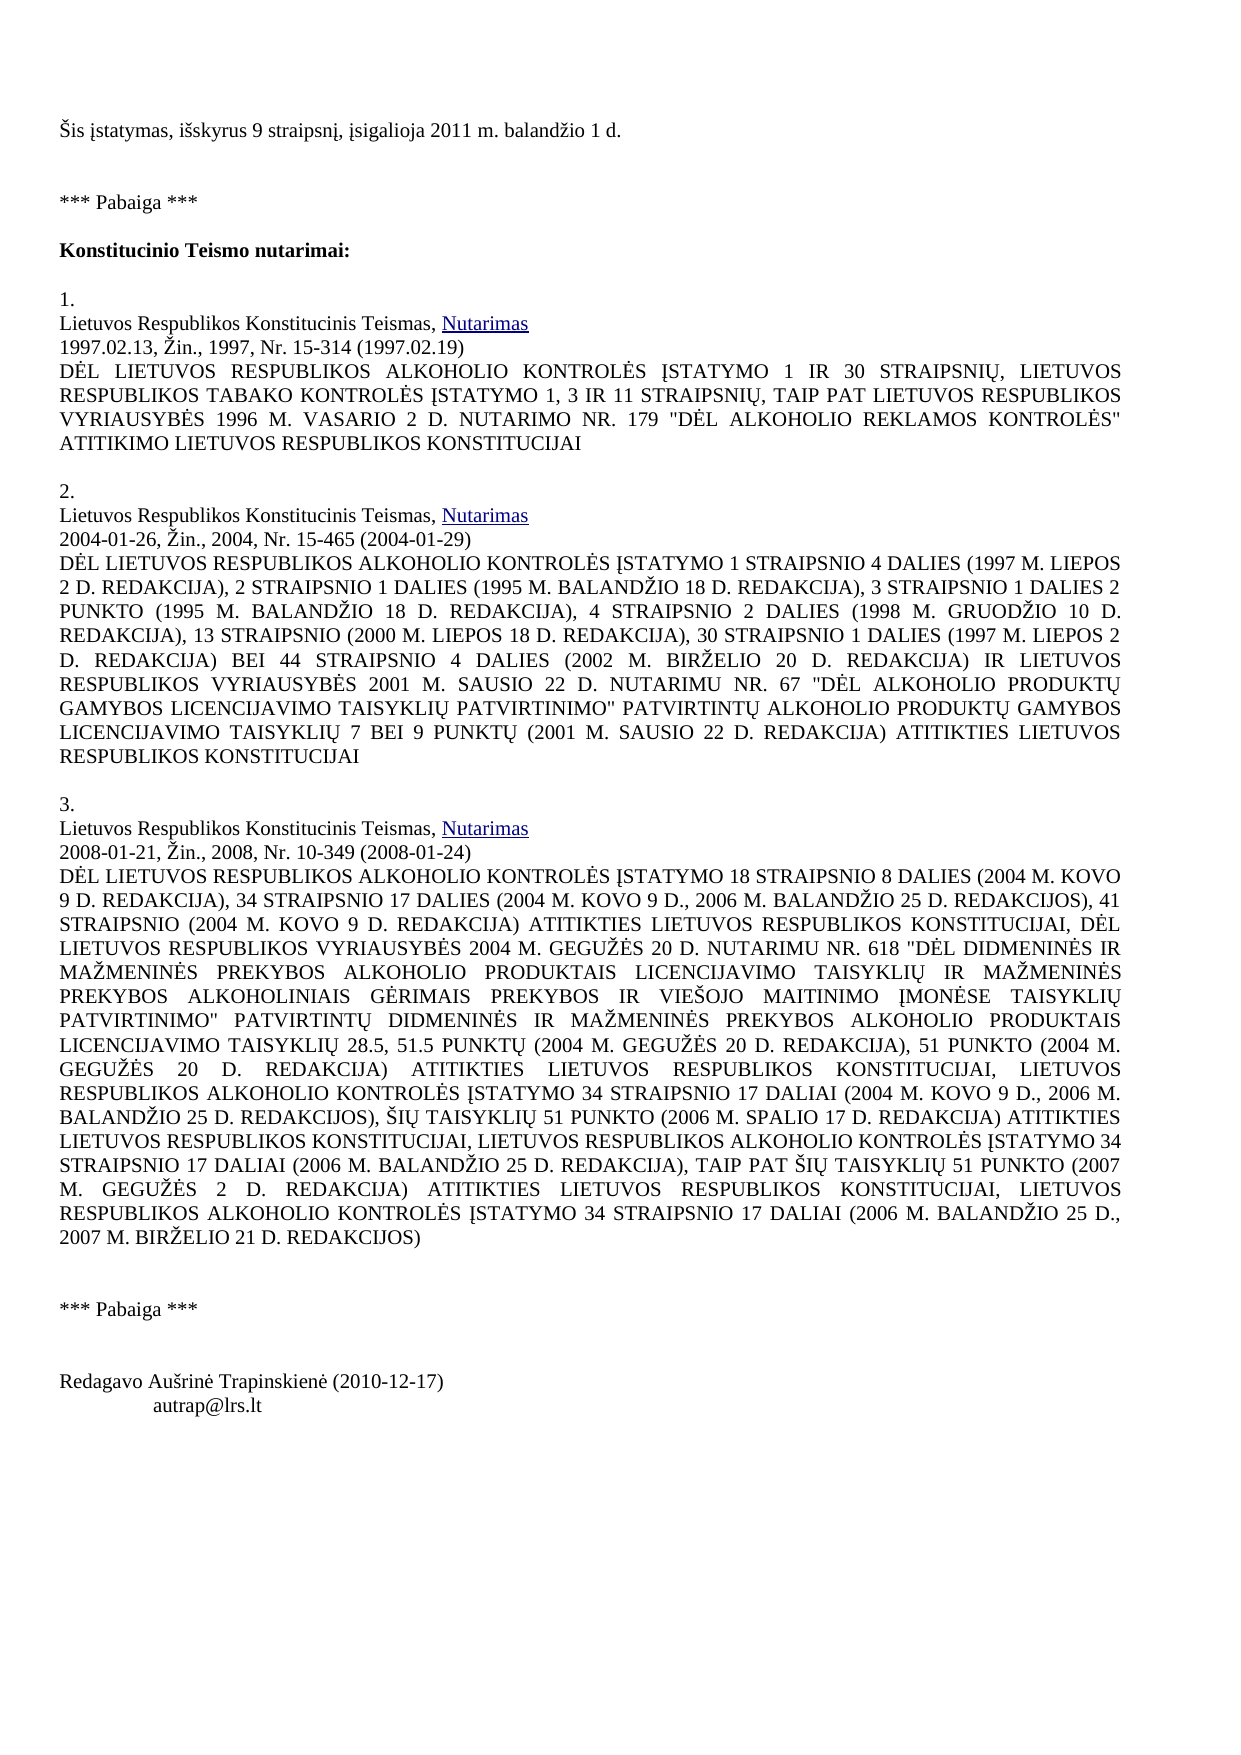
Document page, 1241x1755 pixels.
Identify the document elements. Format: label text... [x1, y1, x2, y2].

text Lietuvos Respublikos Konstitucinis Teismas, Nutarimas [59, 311, 1122, 335]
text Lietuvos Respublikos Konstitucinis Teismas, Nutarimas [59, 503, 1122, 527]
text 1. [59, 287, 1122, 311]
text 2008-01-21, Žin., 2008, Nr. 10-349 (2008-01-24) [59, 840, 1122, 864]
text Redagavo Aušrinė Trapinskienė (2010-12-17) [59, 1369, 1122, 1393]
text *** Pabaiga *** [59, 190, 1122, 214]
text 2004-01-26, Žin., 2004, Nr. 15-465 (2004-01-29) [59, 527, 1122, 551]
text *** Pabaiga *** [59, 1297, 1122, 1321]
text DĖL LIETUVOS RESPUBLIKOS ALKOHOLIO KONTROLĖS ĮSTATYMO 1 STRAIPSNIO 4 DALIES (1997 M. LIEPOS 2 D. REDAKCIJA), 2 STRAIPSNIO 1 DALIES (1995 M. BALANDŽIO 18 D. REDAKCIJA), 3 STRAIPSNIO 1 DALIES 2 PUNKTO (1995 M. BALANDŽIO 18 D. REDAKCIJA), 4 STRAIPSNIO 2 DALIES (1998 M. GRUODŽIO 10 D. REDAKCIJA), 13 STRAIPSNIO (2000 M. LIEPOS 18 D. REDAKCIJA), 30 STRAIPSNIO 1 DALIES (1997 M. LIEPOS 2 D. REDAKCIJA) BEI 44 STRAIPSNIO 4 DALIES (2002 M. BIRŽELIO 20 D. REDAKCIJA) IR LIETUVOS RESPUBLIKOS VYRIAUSYBĖS 2001 M. SAUSIO 22 D. NUTARIMU NR. 67 "DĖL ALKOHOLIO PRODUKTŲ GAMYBOS LICENCIJAVIMO TAISYKLIŲ PATVIRTINIMO" PATVIRTINTŲ ALKOHOLIO PRODUKTŲ GAMYBOS LICENCIJAVIMO TAISYKLIŲ 7 BEI 9 PUNKTŲ (2001 M. SAUSIO 22 D. REDAKCIJA) ATITIKTIES LIETUVOS RESPUBLIKOS KONSTITUCIJAI [59, 551, 1122, 768]
text DĖL LIETUVOS RESPUBLIKOS ALKOHOLIO KONTROLĖS ĮSTATYMO 18 STRAIPSNIO 8 DALIES (2004 M. KOVO 9 D. REDAKCIJA), 34 STRAIPSNIO 17 DALIES (2004 M. KOVO 9 D., 2006 M. BALANDŽIO 25 D. REDAKCIJOS), 41 STRAIPSNIO (2004 M. KOVO 9 D. REDAKCIJA) ATITIKTIES LIETUVOS RESPUBLIKOS KONSTITUCIJAI, DĖL LIETUVOS RESPUBLIKOS VYRIAUSYBĖS 2004 M. GEGUŽĖS 20 D. NUTARIMU NR. 618 "DĖL DIDMENINĖS IR MAŽMENINĖS PREKYBOS ALKOHOLIO PRODUKTAIS LICENCIJAVIMO TAISYKLIŲ IR MAŽMENINĖS PREKYBOS ALKOHOLINIAIS GĖRIMAIS PREKYBOS IR VIEŠOJO MAITINIMO ĮMONĖSE TAISYKLIŲ PATVIRTINIMO" PATVIRTINTŲ DIDMENINĖS IR MAŽMENINĖS PREKYBOS ALKOHOLIO PRODUKTAIS LICENCIJAVIMO TAISYKLIŲ 28.5, 51.5 PUNKTŲ (2004 M. GEGUŽĖS 20 D. REDAKCIJA), 51 PUNKTO (2004 M. GEGUŽĖS 20 D. REDAKCIJA) ATITIKTIES LIETUVOS RESPUBLIKOS KONSTITUCIJAI, LIETUVOS RESPUBLIKOS ALKOHOLIO KONTROLĖS ĮSTATYMO 34 STRAIPSNIO 17 DALIAI (2004 M. KOVO 9 D., 2006 M. BALANDŽIO 25 D. REDAKCIJOS), ŠIŲ TAISYKLIŲ 51 PUNKTO (2006 M. SPALIO 17 D. REDAKCIJA) ATITIKTIES LIETUVOS RESPUBLIKOS KONSTITUCIJAI, LIETUVOS RESPUBLIKOS ALKOHOLIO KONTROLĖS ĮSTATYMO 34 STRAIPSNIO 17 DALIAI (2006 M. BALANDŽIO 25 D. REDAKCIJA), TAIP PAT ŠIŲ TAISYKLIŲ 51 PUNKTO (2007 M. GEGUŽĖS 2 D. REDAKCIJA) ATITIKTIES LIETUVOS RESPUBLIKOS KONSTITUCIJAI, LIETUVOS RESPUBLIKOS ALKOHOLIO KONTROLĖS ĮSTATYMO 34 STRAIPSNIO 17 DALIAI (2006 M. BALANDŽIO 25 D., 2007 M. BIRŽELIO 21 D. REDAKCIJOS) [59, 864, 1122, 1249]
text Šis įstatymas, išskyrus 9 straipsnį, įsigalioja 2011 m. balandžio 1 d. [59, 118, 1122, 142]
text Konstitucinio Teismo nutarimai: [59, 238, 1122, 262]
text 2. [59, 479, 1122, 503]
text autrap@lrs.lt [59, 1393, 1122, 1417]
text 1997.02.13, Žin., 1997, Nr. 15-314 (1997.02.19) [59, 335, 1122, 359]
text DĖL LIETUVOS RESPUBLIKOS ALKOHOLIO KONTROLĖS ĮSTATYMO 1 IR 30 STRAIPSNIŲ, LIETUVOS RESPUBLIKOS TABAKO KONTROLĖS ĮSTATYMO 1, 3 IR 11 STRAIPSNIŲ, TAIP PAT LIETUVOS RESPUBLIKOS VYRIAUSYBĖS 1996 M. VASARIO 2 D. NUTARIMO NR. 179 "DĖL ALKOHOLIO REKLAMOS KONTROLĖS" ATITIKIMO LIETUVOS RESPUBLIKOS KONSTITUCIJAI [59, 359, 1122, 455]
text Lietuvos Respublikos Konstitucinis Teismas, Nutarimas [59, 816, 1122, 840]
text 3. [59, 792, 1122, 816]
